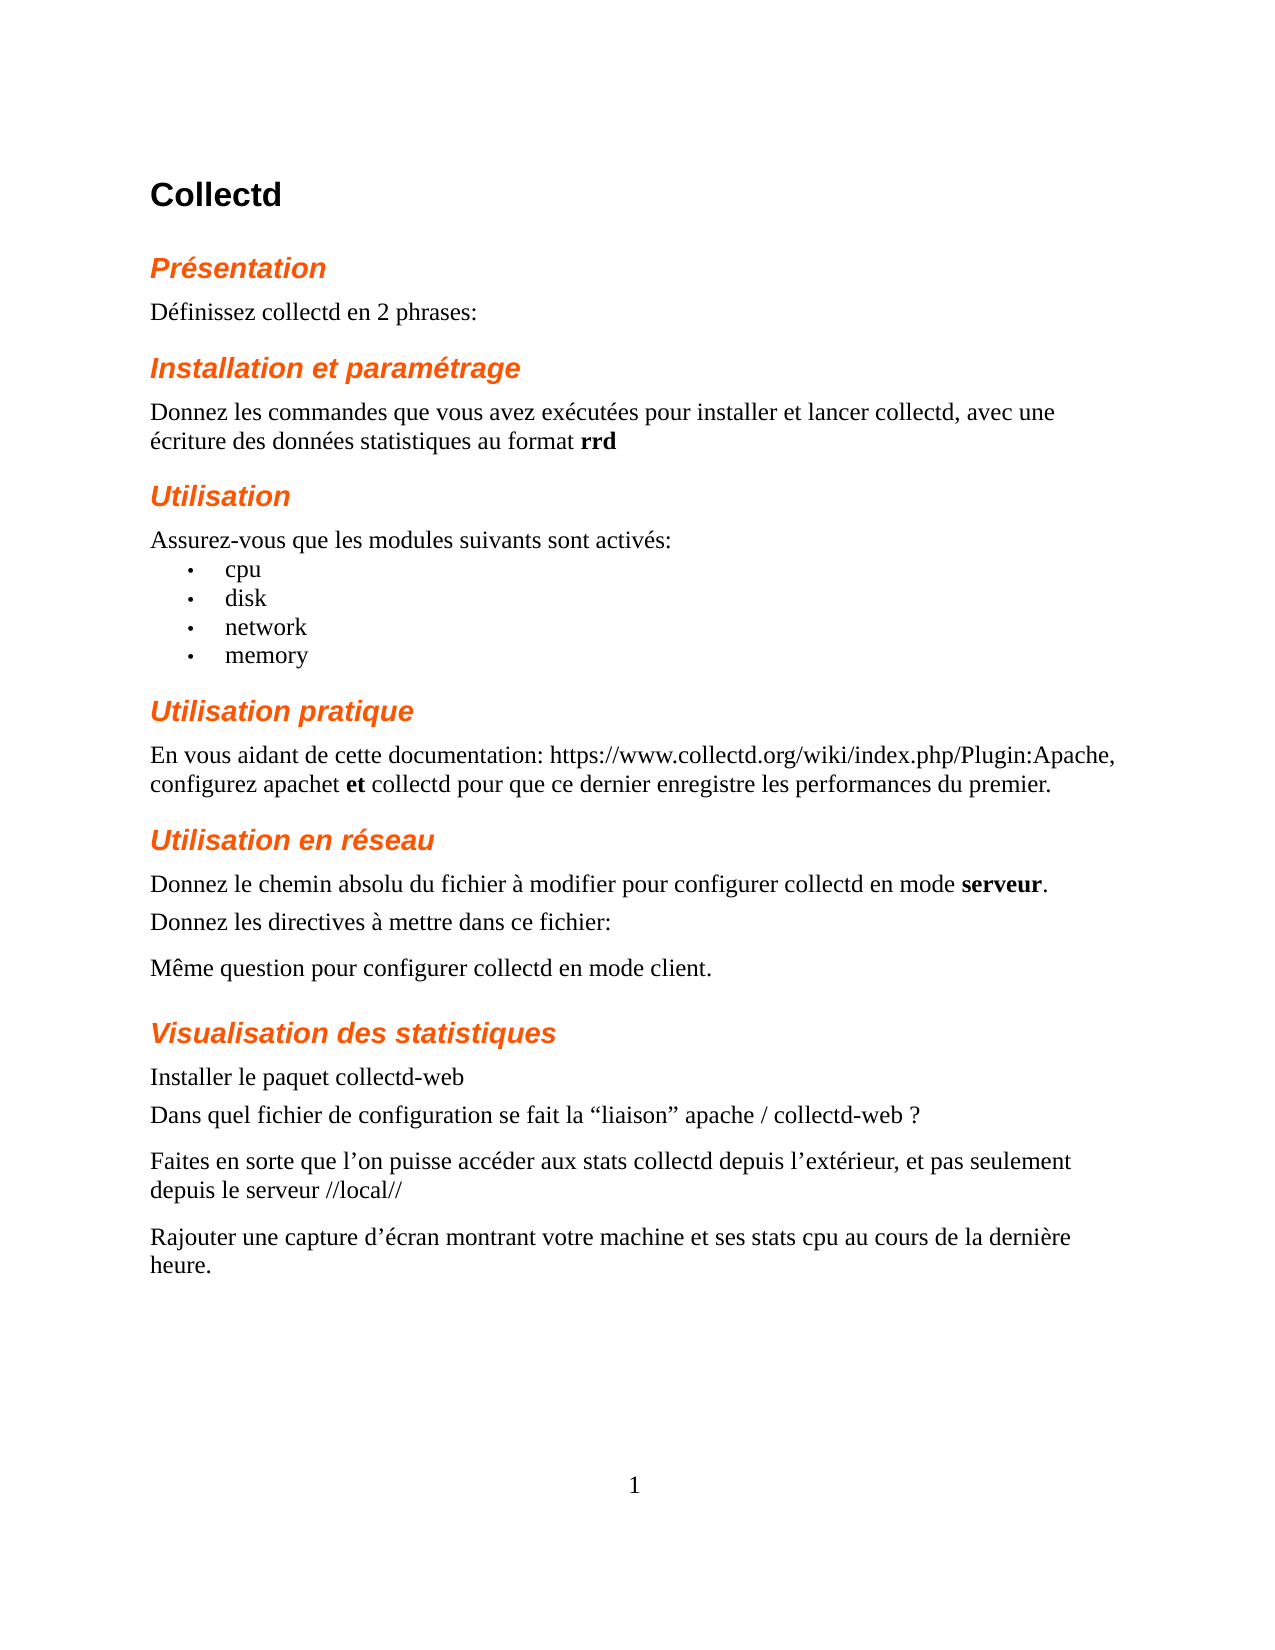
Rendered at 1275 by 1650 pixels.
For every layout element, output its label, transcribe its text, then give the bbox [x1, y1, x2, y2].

subtitle Présentation [150, 251, 1125, 285]
text Donnez les commandes que vous avez exécutées pour installer et lancer collectd, avec une écriture des données statistiques au format rrd [150, 397, 1125, 454]
text Dans quel fichier de configuration se fait la “liaison” apache / collectd-web ? [150, 1100, 1125, 1128]
text Installer le paquet collectd-web [150, 1062, 1125, 1091]
text Faites en sorte que l’on puisse accéder aux stats collectd depuis l’extérieur, et pas seulement depuis le serveur //local// [150, 1146, 1125, 1204]
subtitle Utilisation pratique [150, 694, 1125, 728]
list cpu [187, 554, 1125, 583]
text Définissez collectd en 2 phrases: [150, 297, 1125, 326]
text Donnez les directives à mettre dans ce fichier: [150, 907, 1125, 935]
subtitle Collectd [150, 175, 1125, 214]
list disk [187, 583, 1125, 612]
text Donnez le chemin absolu du fichier à modifier pour configurer collectd en mode serveur. [150, 869, 1125, 898]
subtitle Utilisation [150, 479, 1125, 513]
text Assurez-vous que les modules suivants sont activés: [150, 526, 1125, 554]
text En vous aidant de cette documentation: https://www.collectd.org/wiki/index.php/Plugin:Apache, configurez apachet et collectd pour que ce dernier enregistre les performances du premier. [150, 740, 1125, 798]
list network [187, 612, 1125, 641]
subtitle Installation et paramétrage [150, 351, 1125, 384]
text Même question pour configurer collectd en mode client. [150, 953, 1125, 982]
subtitle Visualisation des statistiques [150, 1016, 1125, 1049]
list memory [187, 641, 1125, 669]
text Rajouter une capture d’écran montrant votre machine et ses stats cpu au cours de la dernière heure. [150, 1222, 1125, 1279]
subtitle Utilisation en réseau [150, 823, 1125, 856]
